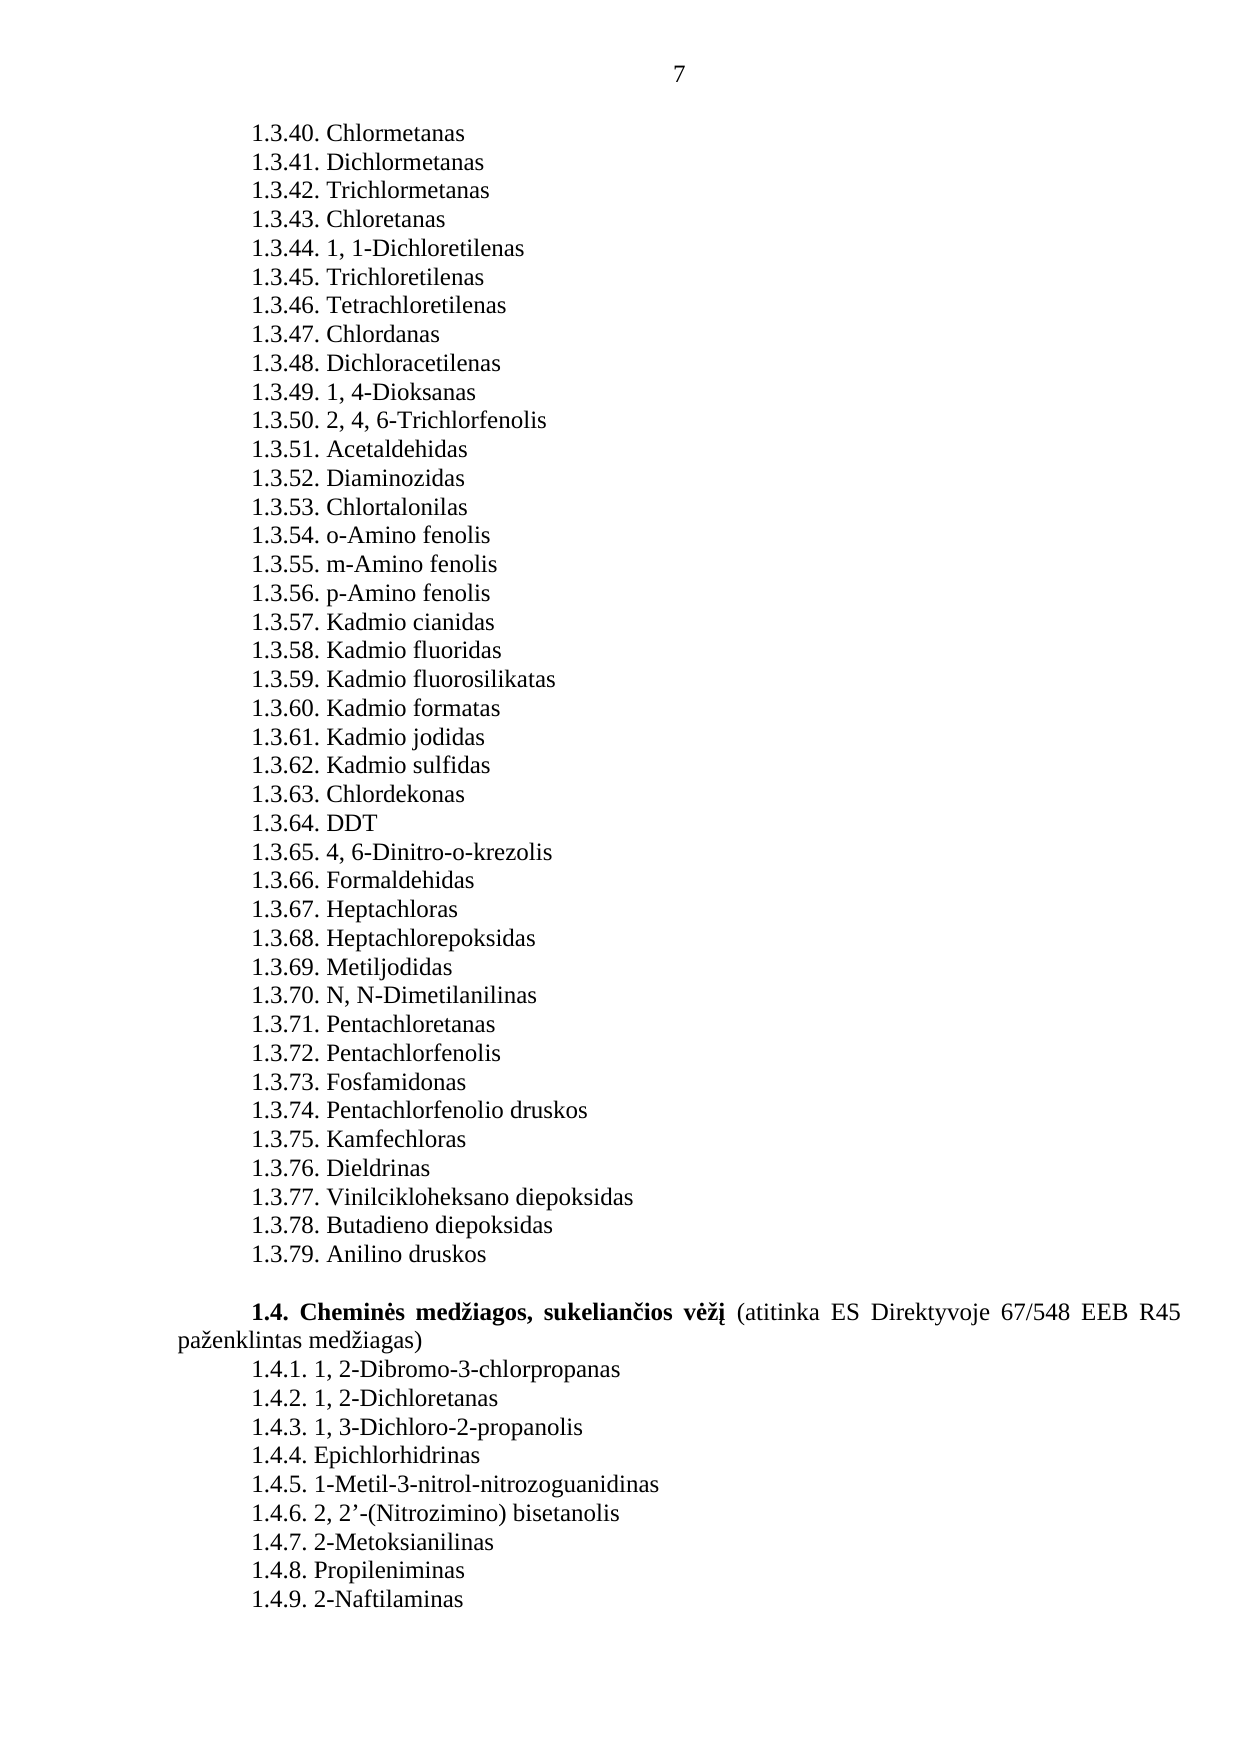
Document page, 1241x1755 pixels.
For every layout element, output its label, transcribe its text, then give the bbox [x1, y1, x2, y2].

text 1.3.79. Anilino druskos [177, 1239, 1181, 1268]
text 1.3.52. Diaminozidas [177, 463, 1181, 492]
text 1.4.3. 1, 3-Dichloro-2-propanolis [177, 1412, 1181, 1441]
text 1.3.66. Formaldehidas [177, 866, 1181, 894]
text 1.3.40. Chlormetanas [177, 118, 1181, 147]
text 1.3.55. m-Amino fenolis [177, 549, 1181, 578]
text 1.3.57. Kadmio cianidas [177, 607, 1181, 636]
text 1.3.78. Butadieno diepoksidas [177, 1211, 1181, 1239]
text 1.4.6. 2, 2’-(Nitrozimino) bisetanolis [177, 1498, 1181, 1527]
text 1.3.77. Vinilcikloheksano diepoksidas [177, 1182, 1181, 1211]
text 1.3.76. Dieldrinas [177, 1153, 1181, 1182]
text 1.3.63. Chlordekonas [177, 779, 1181, 808]
text 1.3.58. Kadmio fluoridas [177, 636, 1181, 664]
text 1.3.72. Pentachlorfenolis [177, 1038, 1181, 1067]
text 1.3.56. p-Amino fenolis [177, 578, 1181, 607]
text 1.3.61. Kadmio jodidas [177, 722, 1181, 751]
text 1.3.42. Trichlormetanas [177, 176, 1181, 204]
text 1.3.50. 2, 4, 6-Trichlorfenolis [177, 406, 1181, 434]
text 1.3.45. Trichloretilenas [177, 262, 1181, 291]
text 1.3.46. Tetrachloretilenas [177, 291, 1181, 319]
text 1.3.71. Pentachloretanas [177, 1009, 1181, 1038]
text 1.3.62. Kadmio sulfidas [177, 751, 1181, 779]
text 1.4.7. 2-Metoksianilinas [177, 1527, 1181, 1556]
text 1.3.74. Pentachlorfenolio druskos [177, 1096, 1181, 1124]
text 1.3.65. 4, 6-Dinitro-o-krezolis [177, 837, 1181, 866]
text 1.3.54. o-Amino fenolis [177, 521, 1181, 549]
text 1.3.68. Heptachlorepoksidas [177, 923, 1181, 952]
text 1.3.73. Fosfamidonas [177, 1067, 1181, 1096]
text 1.3.53. Chlortalonilas [177, 492, 1181, 521]
text 1.3.43. Chloretanas [177, 204, 1181, 233]
text 1.3.69. Metiljodidas [177, 952, 1181, 981]
text 1.3.75. Kamfechloras [177, 1124, 1181, 1153]
text 1.3.59. Kadmio fluorosilikatas [177, 664, 1181, 693]
text 1.3.44. 1, 1-Dichloretilenas [177, 233, 1181, 262]
text 1.3.48. Dichloracetilenas [177, 348, 1181, 377]
text 1.3.70. N, N-Dimetilanilinas [177, 981, 1181, 1009]
text 1.4.4. Epichlorhidrinas [177, 1441, 1181, 1469]
text 1.3.47. Chlordanas [177, 319, 1181, 348]
text 1.3.41. Dichlormetanas [177, 147, 1181, 176]
text 1.3.67. heptachloras [177, 894, 1181, 923]
text 1.4.2. 1, 2-Dichloretanas [177, 1383, 1181, 1412]
text 1.3.64. DDT [177, 808, 1181, 837]
text 1.4.8. Propileniminas [177, 1556, 1181, 1584]
text 1.3.49. 1, 4-Dioksanas [177, 377, 1181, 406]
text 1.4. Cheminės medžiagos, sukeliančios vėžį (atitinka ES Direktyvoje 67/548 EEB R45 paženklintas medžiagas) [177, 1297, 1181, 1354]
text 1.4.1. 1, 2-Dibromo-3-chlorpropanas [177, 1354, 1181, 1383]
text 1.3.51. Acetaldehidas [177, 434, 1181, 463]
text 1.3.60. Kadmio formatas [177, 693, 1181, 722]
text 1.4.5. 1-Metil-3-nitrol-nitrozoguanidinas [177, 1469, 1181, 1498]
text 1.4.9. 2-Naftilaminas [177, 1584, 1181, 1613]
